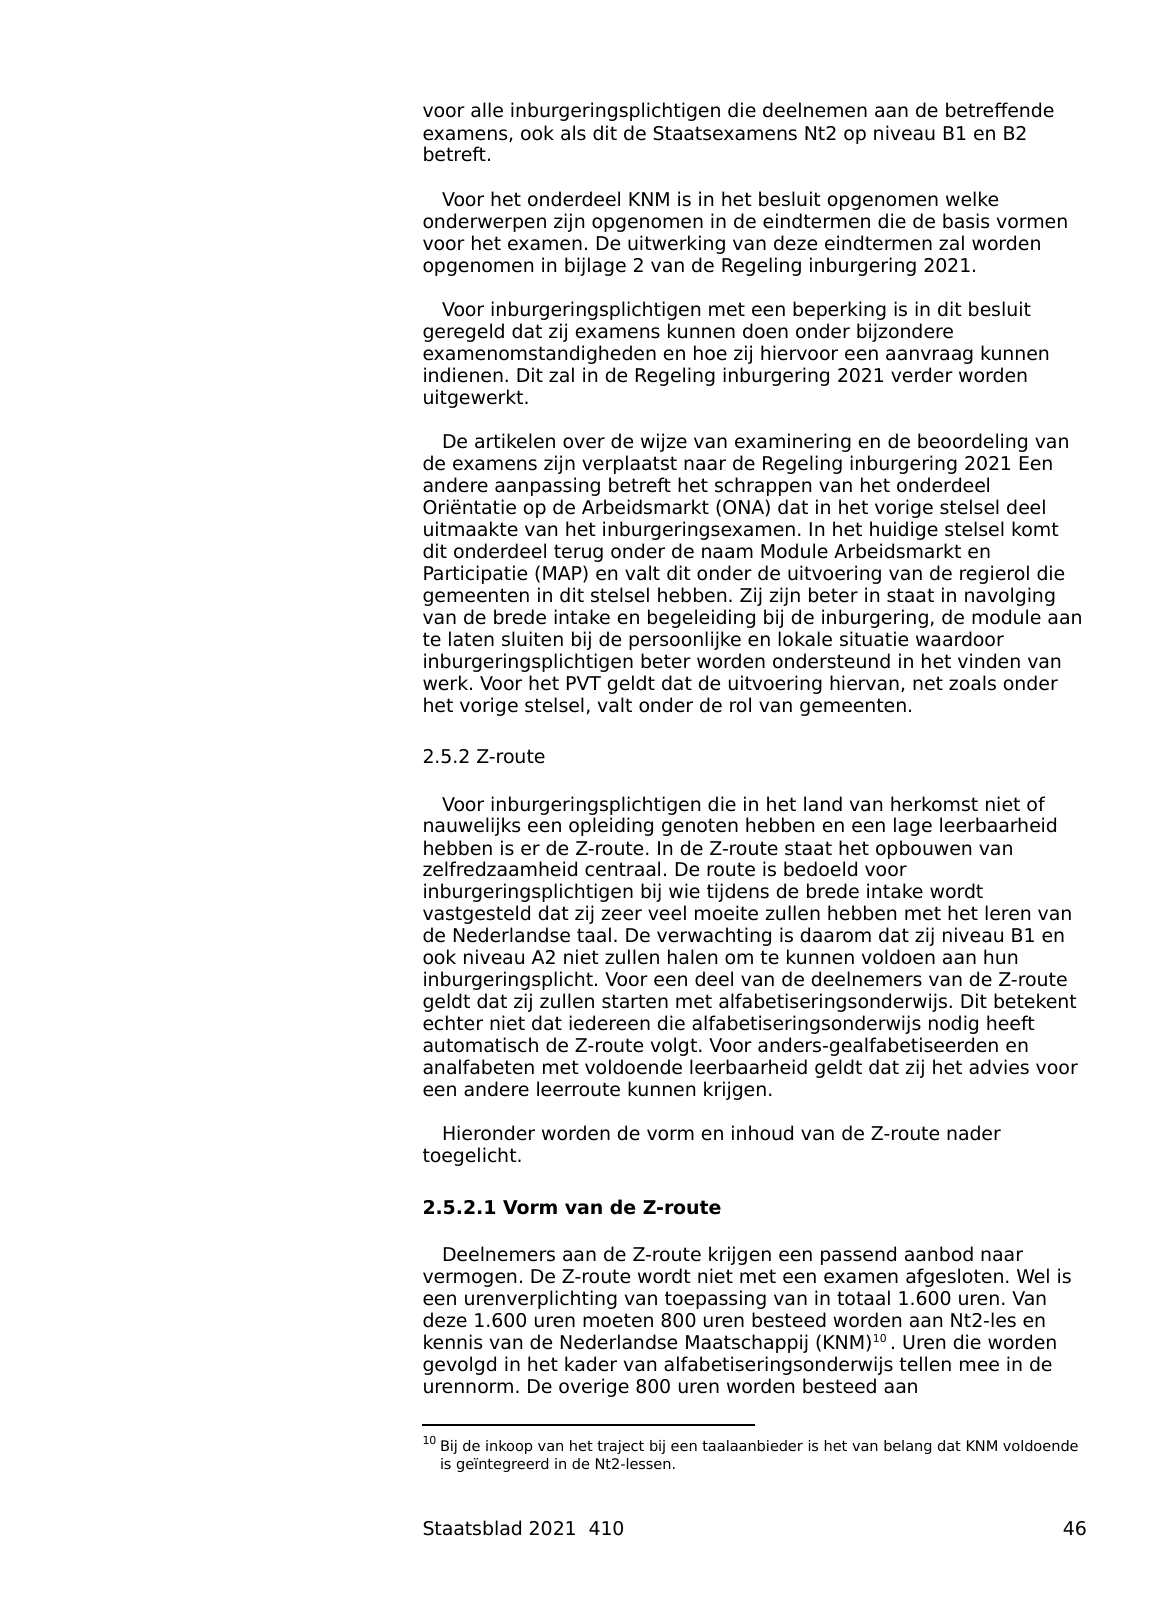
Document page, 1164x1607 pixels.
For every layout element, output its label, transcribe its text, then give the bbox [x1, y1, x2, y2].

text De artikelen over de wijze van examinering en de beoordeling van de examens zijn verplaatst naar de Regeling inburgering 2021 Een andere aanpassing betreft het schrappen van het onderdeel Oriëntatie op de Arbeidsmarkt (ONA) dat in het vorige stelsel deel uitmaakte van het inburgeringsexamen. In het huidige stelsel komt dit onderdeel terug onder de naam Module Arbeidsmarkt en Participatie (MAP) en valt dit onder de uitvoering van de regierol die gemeenten in dit stelsel hebben. Zij zijn beter in staat in navolging van de brede intake en begeleiding bij de inburgering, de module aan te laten sluiten bij de persoonlijke en lokale situatie waardoor inburgeringsplichtigen beter worden ondersteund in het vinden van werk. Voor het PVT geldt dat de uitvoering hiervan, net zoals onder het vorige stelsel, valt onder de rol van gemeenten. [422, 431, 1087, 716]
text Bij de inkoop van het traject bij een taalaanbieder is het van belang dat KNM voldoende is geïntegreerd in de Nt2-lessen. [422, 1434, 1087, 1473]
text voor alle inburgeringsplichtigen die deelnemen aan de betreffende examens, ook als dit de Staatsexamens Nt2 op niveau B1 en B2 betreft. [422, 100, 1087, 166]
text Voor inburgeringsplichtigen met een beperking is in dit besluit geregeld dat zij examens kunnen doen onder bijzondere examenomstandigheden en hoe zij hiervoor een aanvraag kunnen indienen. Dit zal in de Regeling inburgering 2021 verder worden uitgewerkt. [422, 299, 1087, 408]
text Voor het onderdeel KNM is in het besluit opgenomen welke onderwerpen zijn opgenomen in de eindtermen die de basis vormen voor het examen. De uitwerking van deze eindtermen zal worden opgenomen in bijlage 2 van de Regeling inburgering 2021. [422, 188, 1087, 276]
text Voor inburgeringsplichtigen die in het land van herkomst niet of nauwelijks een opleiding genoten hebben en een lage leerbaarheid hebben is er de Z-route. In de Z-route staat het opbouwen van zelfredzaamheid centraal. De route is bedoeld voor inburgeringsplichtigen bij wie tijdens de brede intake wordt vastgesteld dat zij zeer veel moeite zullen hebben met het leren van de Nederlandse taal. De verwachting is daarom dat zij niveau B1 en ook niveau A2 niet zullen halen om te kunnen voldoen aan hun inburgeringsplicht. Voor een deel van de deelnemers van de Z-route geldt dat zij zullen starten met alfabetiseringsonderwijs. Dit betekent echter niet dat iedereen die alfabetiseringsonderwijs nodig heeft automatisch de Z-route volgt. Voor anders-gealfabetiseerden en analfabeten met voldoende leerbaarheid geldt dat zij het advies voor een andere leerroute kunnen krijgen. [422, 793, 1087, 1101]
text Hieronder worden de vorm en inhoud van de Z-route nader toegelicht. [422, 1123, 1087, 1167]
subtitle 2.5.2.1 Vorm van de Z-route [422, 1197, 1087, 1219]
text Deelnemers aan de Z-route krijgen een passend aanbod naar vermogen. De Z-route wordt niet met een examen afgesloten. Wel is een urenverplichting van toepassing van in totaal 1.600 uren. Van deze 1.600 uren moeten 800 uren besteed worden aan Nt2-les en kennis van de Nederlandse Maatschappij (KNM). Uren die worden gevolgd in het kader van alfabetiseringsonderwijs tellen mee in de urennorm. De overige 800 uren worden besteed aan [422, 1244, 1087, 1398]
subtitle 2.5.2 Z-route [422, 746, 1087, 768]
